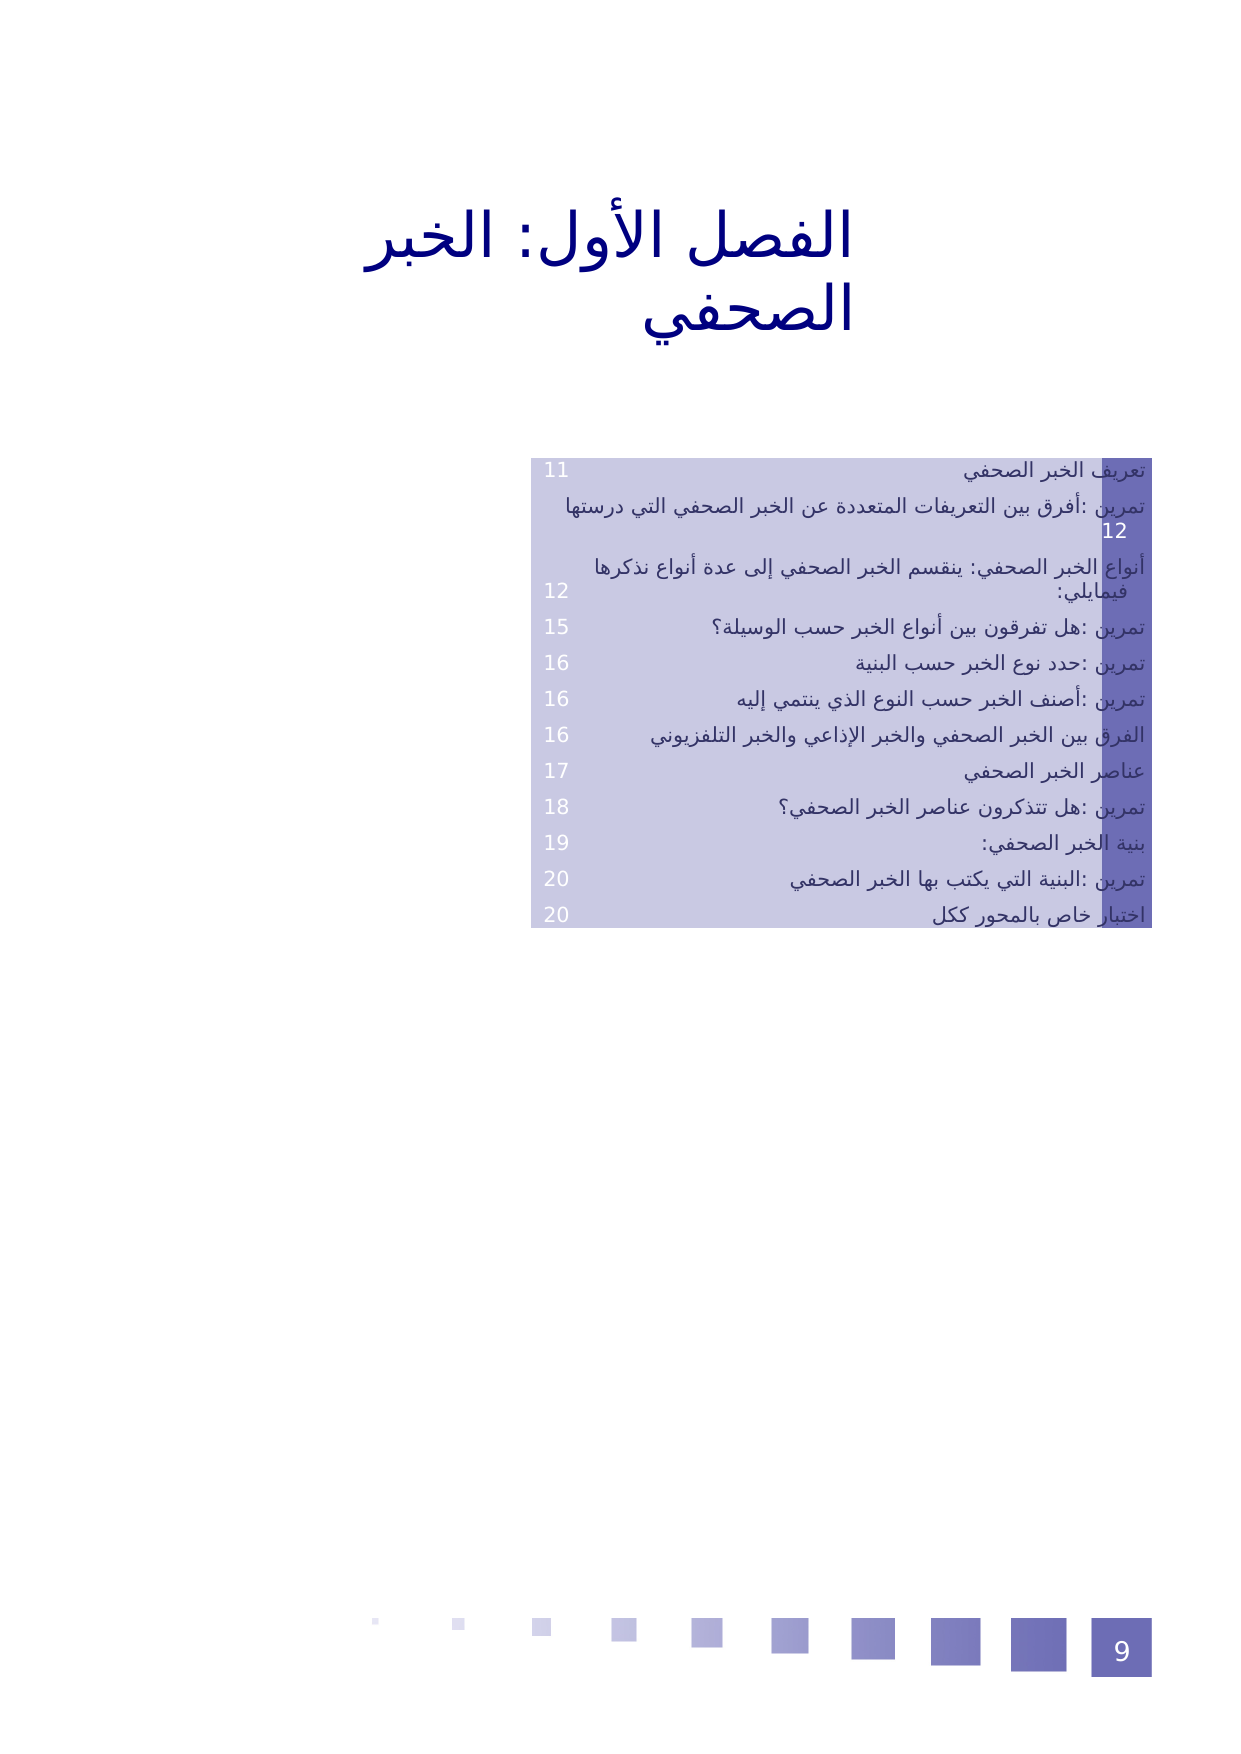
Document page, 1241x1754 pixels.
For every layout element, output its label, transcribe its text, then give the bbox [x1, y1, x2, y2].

title تمرين :حدد نوع الخبر حسب البنية 16 [543, 651, 1146, 676]
title أنواع الخبر الصحفي: ينقسم الخبر الصحفي إلى عدة أنواع نذكرها فيمايلي: 12 [543, 555, 1146, 603]
title تمرين :أفرق بين التعريفات المتعددة عن الخبر الصحفي التي درستها 12 [543, 494, 1146, 543]
title I-الفصل الأول: الخبر الصحفي [213, 199, 856, 345]
title الفرق بين الخبر الصحفي والخبر الإذاعي والخبر التلفزيوني 16 [543, 723, 1146, 748]
title بنية الخبر الصحفي: 19 [543, 831, 1146, 856]
title تمرين :البنية التي يكتب بها الخبر الصحفي 20 [543, 867, 1146, 892]
title تمرين :هل تفرقون بين أنواع الخبر حسب الوسيلة؟ 15 [543, 615, 1146, 639]
text I [903, 227, 1104, 308]
picture [177, 88, 1152, 1677]
title تعريف الخبر الصحفي 11 [543, 458, 1146, 483]
title تمرين :أصنف الخبر حسب النوع الذي ينتمي إليه 16 [543, 687, 1146, 712]
title اختبار خاص بالمحور ككل 20 [543, 903, 1146, 928]
title تمرين :هل تتذكرون عناصر الخبر الصحفي؟ 18 [543, 795, 1146, 820]
title عناصر الخبر الصحفي 17 [543, 759, 1146, 784]
